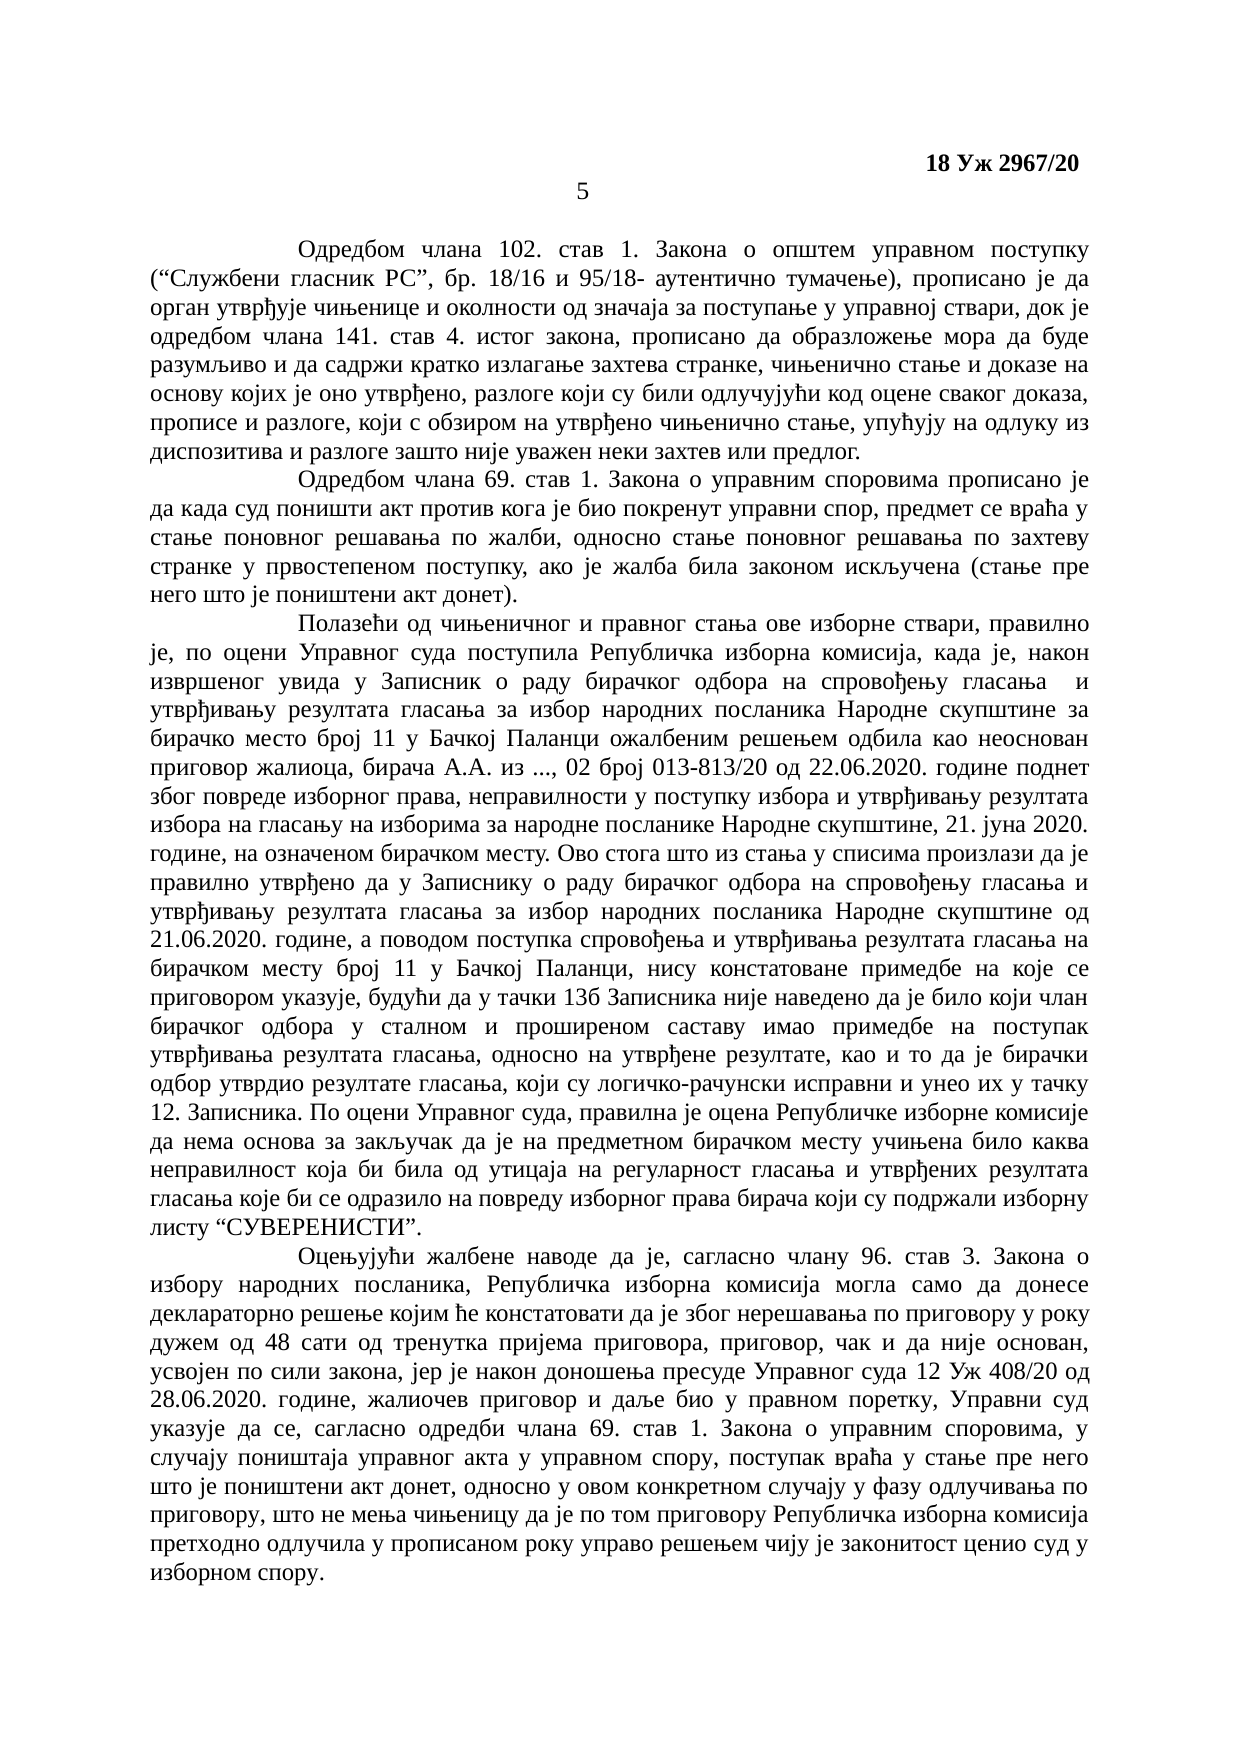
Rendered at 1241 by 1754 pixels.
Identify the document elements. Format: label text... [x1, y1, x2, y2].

text Оцењујући жалбене наводе да је, сагласно члану 96. став 3. Закона о избору народних посланика, Републичка изборна комисија могла само да донесе деклараторно решење којим ће констатовати да је због нерешавања по приговору у року дужем од 48 сати од тренутка пријема приговора, приговор, чак и да није основан, усвојен по сили закона, јер је након доношења пресуде Управног суда 12 Уж 408/20 од 28.06.2020. године, жалиочев приговор и даље био у правном поретку, Управни суд указује да се, сагласно одредби члана 69. став 1. Закона о управним споровима, у случају поништаја управног акта у управном спору, поступак враћа у стање пре него што је поништени акт донет, односно у овом конкретном случају у фазу одлучивања по приговору, што не мења чињеницу да је по том приговору Републичка изборна комисија претходно одлучила у прописаном року управо решењем чију је законитост ценио суд у изборном спору. [150, 1241, 1090, 1586]
text Одредбом члана 69. став 1. Закона о управним споровима прописано је да када суд поништи акт против кога је био покренут управни спор, предмет се враћа у стање поновног решавања по жалби, односно стање поновног решавања по захтеву странке у првостепеном поступку, ако је жалба била законом искључена (стање пре него што је поништени акт донет). [150, 464, 1090, 608]
text Одредбом члана 102. став 1. Закона о општем управном поступку (“Службени гласник РС”, бр. 18/16 и 95/18- аутентично тумачење), прописано је да орган утврђује чињенице и околности од значаја за поступање у управној ствари, док је одредбом члана 141. став 4. истог закона, прописано да образложење мора да буде разумљиво и да садржи кратко излагање захтева странке, чињенично стање и доказе на основу којих је оно утврђено, разлоге који су били одлучујући код оцене сваког доказа, прописе и разлоге, који с обзиром на утврђено чињенично стање, упућују на одлуку из диспозитива и разлоге зашто није уважен неки захтев или предлог. [150, 234, 1090, 464]
text Полазећи од чињеничног и правног стања ове изборне ствари, правилно је, по оцени Управног суда поступила Републичка изборна комисија, када је, након извршеног увида у Записник о раду бирачког одбора на спровођењу гласања и утврђивању резултата гласања за избор народних посланика Народне скупштине за бирачко место број 11 у Бачкој Паланци ожалбеним решењем одбила као неоснован приговор жалиоца, бирача А.А. из ..., 02 број 013-813/20 од 22.06.2020. године поднет због повреде изборног права, неправилности у поступку избора и утврђивању резултата избора на гласању на изборима за народне посланике Народне скупштине, 21. јуна 2020. године, на означеном бирачком месту. Ово стога што из стања у списима произлази да је правилно утврђено да у Записнику о раду бирачког одбора на спровођењу гласања и утврђивању резултата гласања за избор народних посланика Народне скупштине од 21.06.2020. године, а поводом поступка спровођења и утврђивања резултата гласања на бирачком месту број 11 у Бачкој Паланци, нису констатоване примедбе на које се приговором указује, будући да у тачки 13б Записника није наведено да је било који члан бирачког одбора у сталном и проширеном саставу имао примедбе на поступак утврђивања резултата гласања, односно на утврђене резултате, као и то да је бирачки одбор утврдио резултате гласања, који су логичко-рачунски исправни и унео их у тачку 12. Записника. По оцени Управног суда, правилна је оцена Републичке изборне комисије да нема основа за закључак да је на предметном бирачком месту учињена било каква неправилност која би била од утицаја на регуларност гласања и утврђених резултата гласања које би се одразило на повреду изборног права бирача који су подржали изборну листу “СУВЕРЕНИСТИ”. [150, 608, 1090, 1241]
